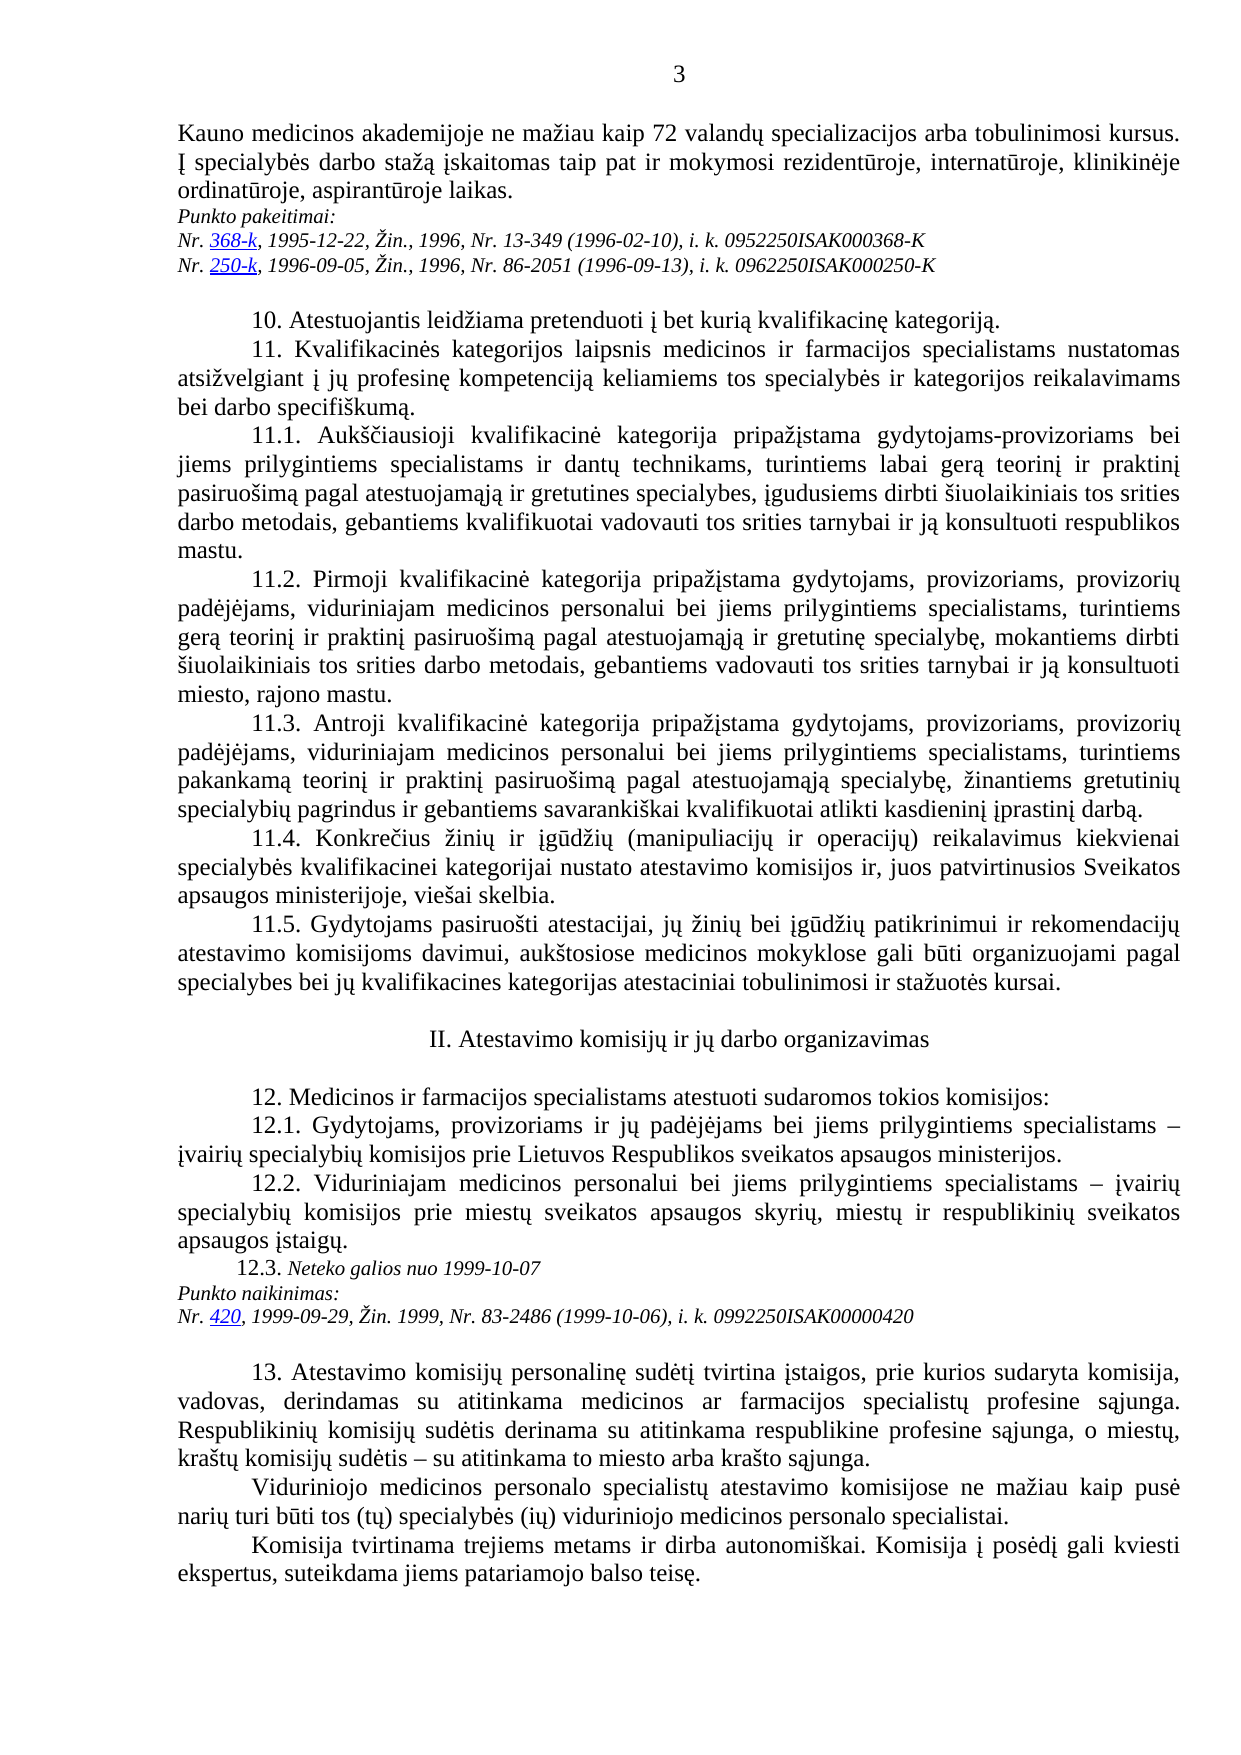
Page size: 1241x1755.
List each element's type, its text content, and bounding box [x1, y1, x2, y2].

text 11.5. Gydytojams pasiruošti atestacijai, jų žinių bei įgūdžių patikrinimui ir rekomendacijų atestavimo komisijoms davimui, aukštosiose medicinos mokyklose gali būti organizuojami pagal specialybes bei jų kvalifikacines kategorijas atestaciniai tobulinimosi ir stažuotės kursai. [177, 909, 1181, 995]
text 11.1. Aukščiausioji kvalifikacinė kategorija pripažįstama gydytojams-provizoriams bei jiems prilygintiems specialistams ir dantų technikams, turintiems labai gerą teorinį ir praktinį pasiruošimą pagal atestuojamąją ir gretutines specialybes, įgudusiems dirbti šiuolaikiniais tos srities darbo metodais, gebantiems kvalifikuotai vadovauti tos srities tarnybai ir ją konsultuoti respublikos mastu. [177, 420, 1181, 564]
text Kauno medicinos akademijoje ne mažiau kaip 72 valandų specializacijos arba tobulinimosi kursus. Į specialybės darbo stažą įskaitomas taip pat ir mokymosi rezidentūroje, internatūroje, klinikinėje ordinatūroje, aspirantūroje laikas. [177, 118, 1181, 204]
text Nr. 368-k, 1995-12-22, Žin., 1996, Nr. 13-349 (1996-02-10), i. k. 0952250ISAK000368-K [177, 228, 1181, 252]
text Punkto naikinimas: [177, 1280, 1181, 1304]
text Viduriniojo medicinos personalo specialistų atestavimo komisijose ne mažiau kaip pusė narių turi būti tos (tų) specialybės (ių) viduriniojo medicinos personalo specialistai. [177, 1472, 1181, 1530]
text Komisija tvirtinama trejiems metams ir dirba autonomiškai. Komisija į posėdį gali kviesti ekspertus, suteikdama jiems patariamojo balso teisę. [177, 1530, 1181, 1587]
text 12.3. Neteko galios nuo 1999-10-07 [177, 1254, 1181, 1280]
text Nr. 250-k, 1996-09-05, Žin., 1996, Nr. 86-2051 (1996-09-13), i. k. 0962250ISAK000250-K [177, 252, 1181, 277]
text 11. Kvalifikacinės kategorijos laipsnis medicinos ir farmacijos specialistams nustatomas atsižvelgiant į jų profesinę kompetenciją keliamiems tos specialybės ir kategorijos reikalavimams bei darbo specifiškumą. [177, 334, 1181, 420]
text 11.3. Antroji kvalifikacinė kategorija pripažįstama gydytojams, provizoriams, provizorių padėjėjams, viduriniajam medicinos personalui bei jiems prilygintiems specialistams, turintiems pakankamą teorinį ir praktinį pasiruošimą pagal atestuojamąją specialybę, žinantiems gretutinių specialybių pagrindus ir gebantiems savarankiškai kvalifikuotai atlikti kasdieninį įprastinį darbą. [177, 708, 1181, 823]
text 12. Medicinos ir farmacijos specialistams atestuoti sudaromos tokios komisijos: [177, 1082, 1181, 1110]
text Punkto pakeitimai: [177, 204, 1181, 228]
text 11.2. Pirmoji kvalifikacinė kategorija pripažįstama gydytojams, provizoriams, provizorių padėjėjams, viduriniajam medicinos personalui bei jiems prilygintiems specialistams, turintiems gerą teorinį ir praktinį pasiruošimą pagal atestuojamąją ir gretutinę specialybę, mokantiems dirbti šiuolaikiniais tos srities darbo metodais, gebantiems vadovauti tos srities tarnybai ir ją konsultuoti miesto, rajono mastu. [177, 564, 1181, 708]
text Nr. 420, 1999-09-29, Žin. 1999, Nr. 83-2486 (1999-10-06), i. k. 0992250ISAK00000420 [177, 1304, 1181, 1328]
text 12.2. Viduriniajam medicinos personalui bei jiems prilygintiems specialistams – įvairių specialybių komisijos prie miestų sveikatos apsaugos skyrių, miestų ir respublikinių sveikatos apsaugos įstaigų. [177, 1168, 1181, 1254]
text 13. Atestavimo komisijų personalinę sudėtį tvirtina įstaigos, prie kurios sudaryta komisija, vadovas, derindamas su atitinkama medicinos ar farmacijos specialistų profesine sąjunga. Respublikinių komisijų sudėtis derinama su atitinkama respublikine profesine sąjunga, o miestų, kraštų komisijų sudėtis – su atitinkama to miesto arba krašto sąjunga. [177, 1357, 1181, 1472]
text 10. Atestuojantis leidžiama pretenduoti į bet kurią kvalifikacinę kategoriją. [177, 305, 1181, 334]
text II. Atestavimo komisijų ir jų darbo organizavimas [177, 1024, 1181, 1053]
text 11.4. Konkrečius žinių ir įgūdžių (manipuliacijų ir operacijų) reikalavimus kiekvienai specialybės kvalifikacinei kategorijai nustato atestavimo komisijos ir, juos patvirtinusios Sveikatos apsaugos ministerijoje, viešai skelbia. [177, 823, 1181, 909]
text 12.1. Gydytojams, provizoriams ir jų padėjėjams bei jiems prilygintiems specialistams – įvairių specialybių komisijos prie Lietuvos Respublikos sveikatos apsaugos ministerijos. [177, 1110, 1181, 1168]
